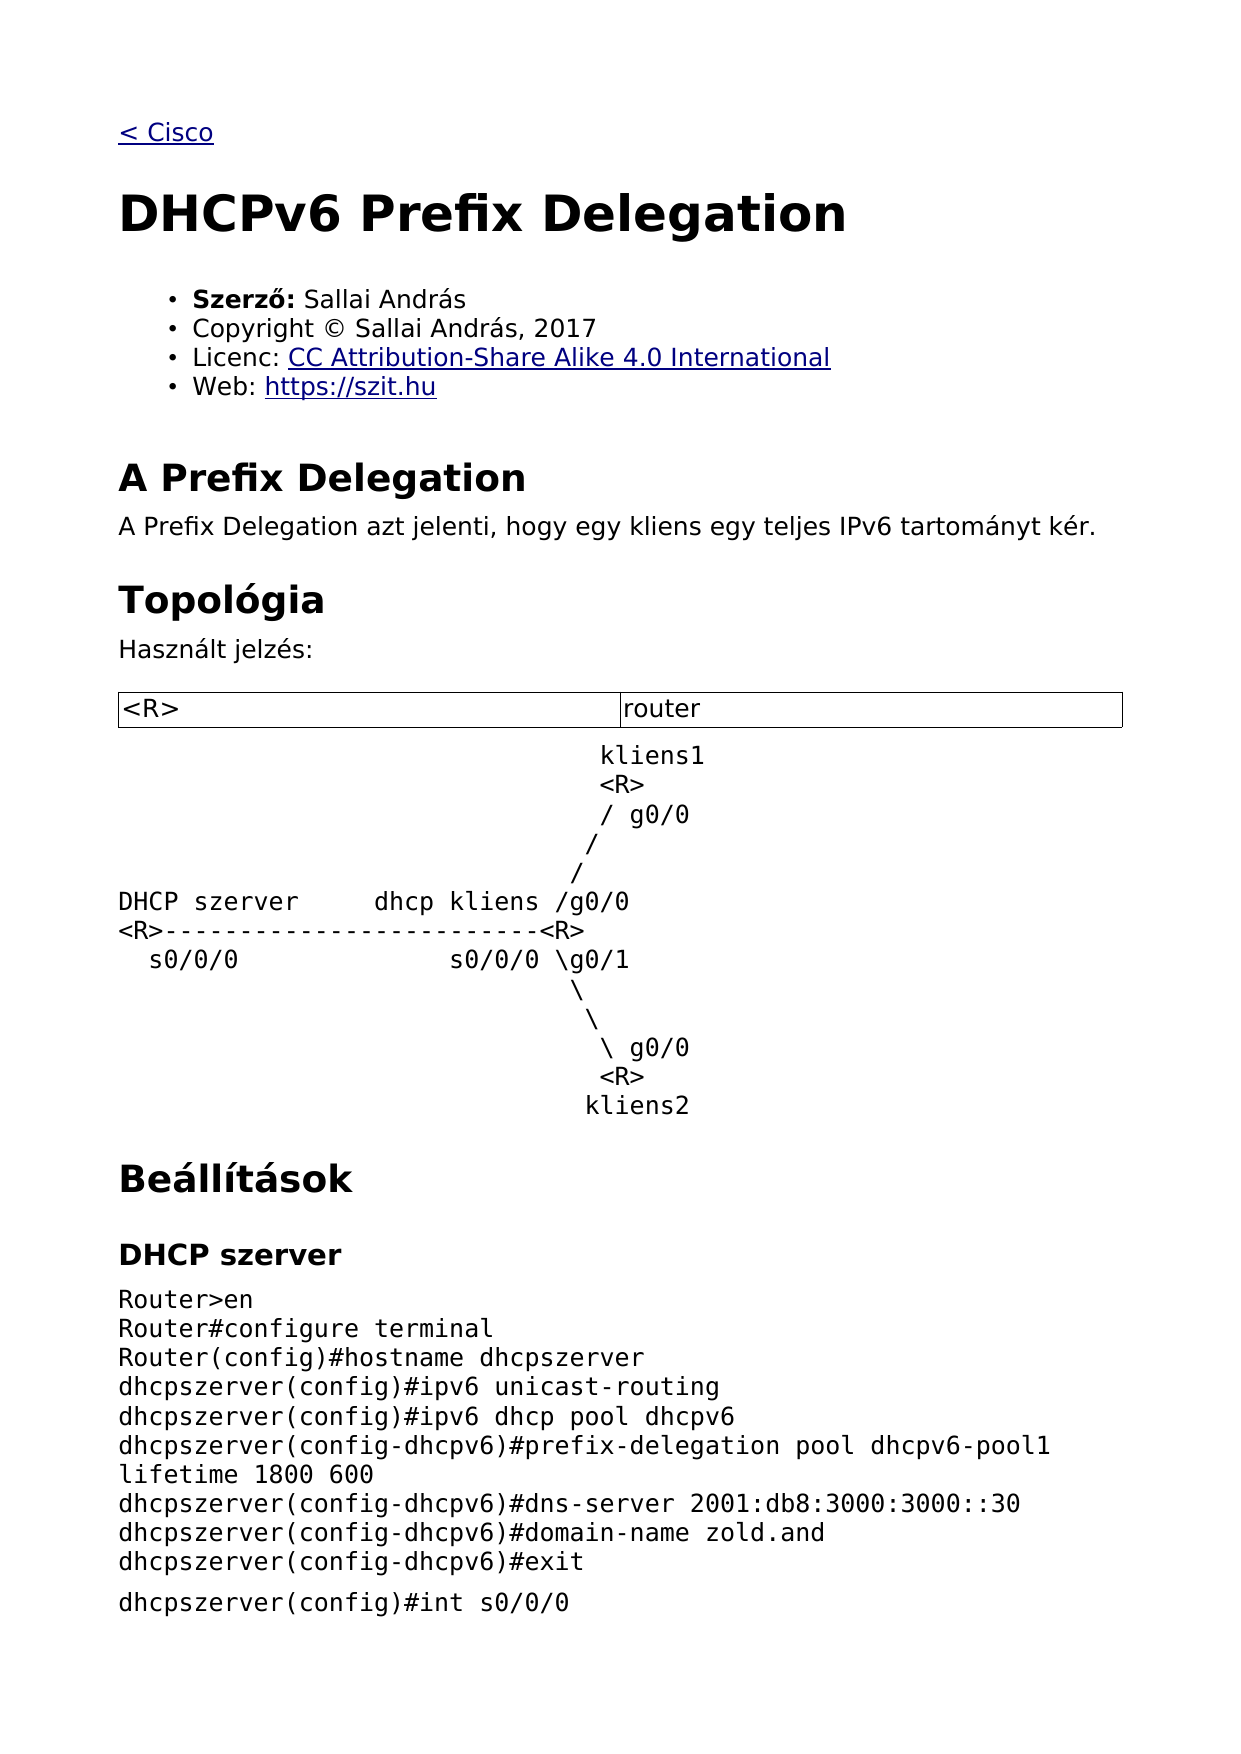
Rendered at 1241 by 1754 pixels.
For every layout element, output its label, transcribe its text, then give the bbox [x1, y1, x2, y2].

list Licenc: CC Attribution-Share Alike 4.0 International [177, 343, 1122, 372]
text Használt jelzés: [118, 635, 1122, 664]
list Web: https://szit.hu [177, 372, 1122, 402]
text Router>en Router#configure terminal Router(config)#hostname dhcpszerver dhcpszerver(config)#ipv6 unicast-routing dhcpszerver(config)#ipv6 dhcp pool dhcpv6 dhcpszerver(config-dhcpv6)#prefix-delegation pool dhcpv6-pool1 lifetime 1800 600 dhcpszerver(config-dhcpv6)#dns-server 2001:db8:3000:3000::30 dhcpszerver(config-dhcpv6)#domain-name zold.and dhcpszerver(config-dhcpv6)#exit [118, 1285, 1122, 1577]
subtitle Topológia [118, 579, 1122, 623]
text kliens1 <R> / g0/0 / / DHCP szerver dhcp kliens /g0/0 <R>-------------------------<R> s0/0/0 s0/0/0 \g0/1 \ \ \ g0/0 <R> kliens2 [118, 742, 1122, 1121]
list Copyright © Sallai András, 2017 [177, 314, 1122, 343]
table_header router [621, 693, 1122, 727]
text dhcpszerver(config)#int s0/0/0 [118, 1588, 1122, 1618]
text A Prefix Delegation azt jelenti, hogy egy kliens egy teljes IPv6 tartományt kér. [118, 512, 1122, 541]
text < Cisco [118, 118, 1122, 147]
list Szerző: Sallai András [177, 285, 1122, 314]
subtitle DHCPv6 Prefix Delegation [118, 185, 1122, 243]
table_header <R> [119, 693, 620, 727]
subtitle DHCP szerver [118, 1239, 1122, 1273]
subtitle A Prefix Delegation [118, 456, 1122, 500]
subtitle Beállítások [118, 1157, 1122, 1201]
